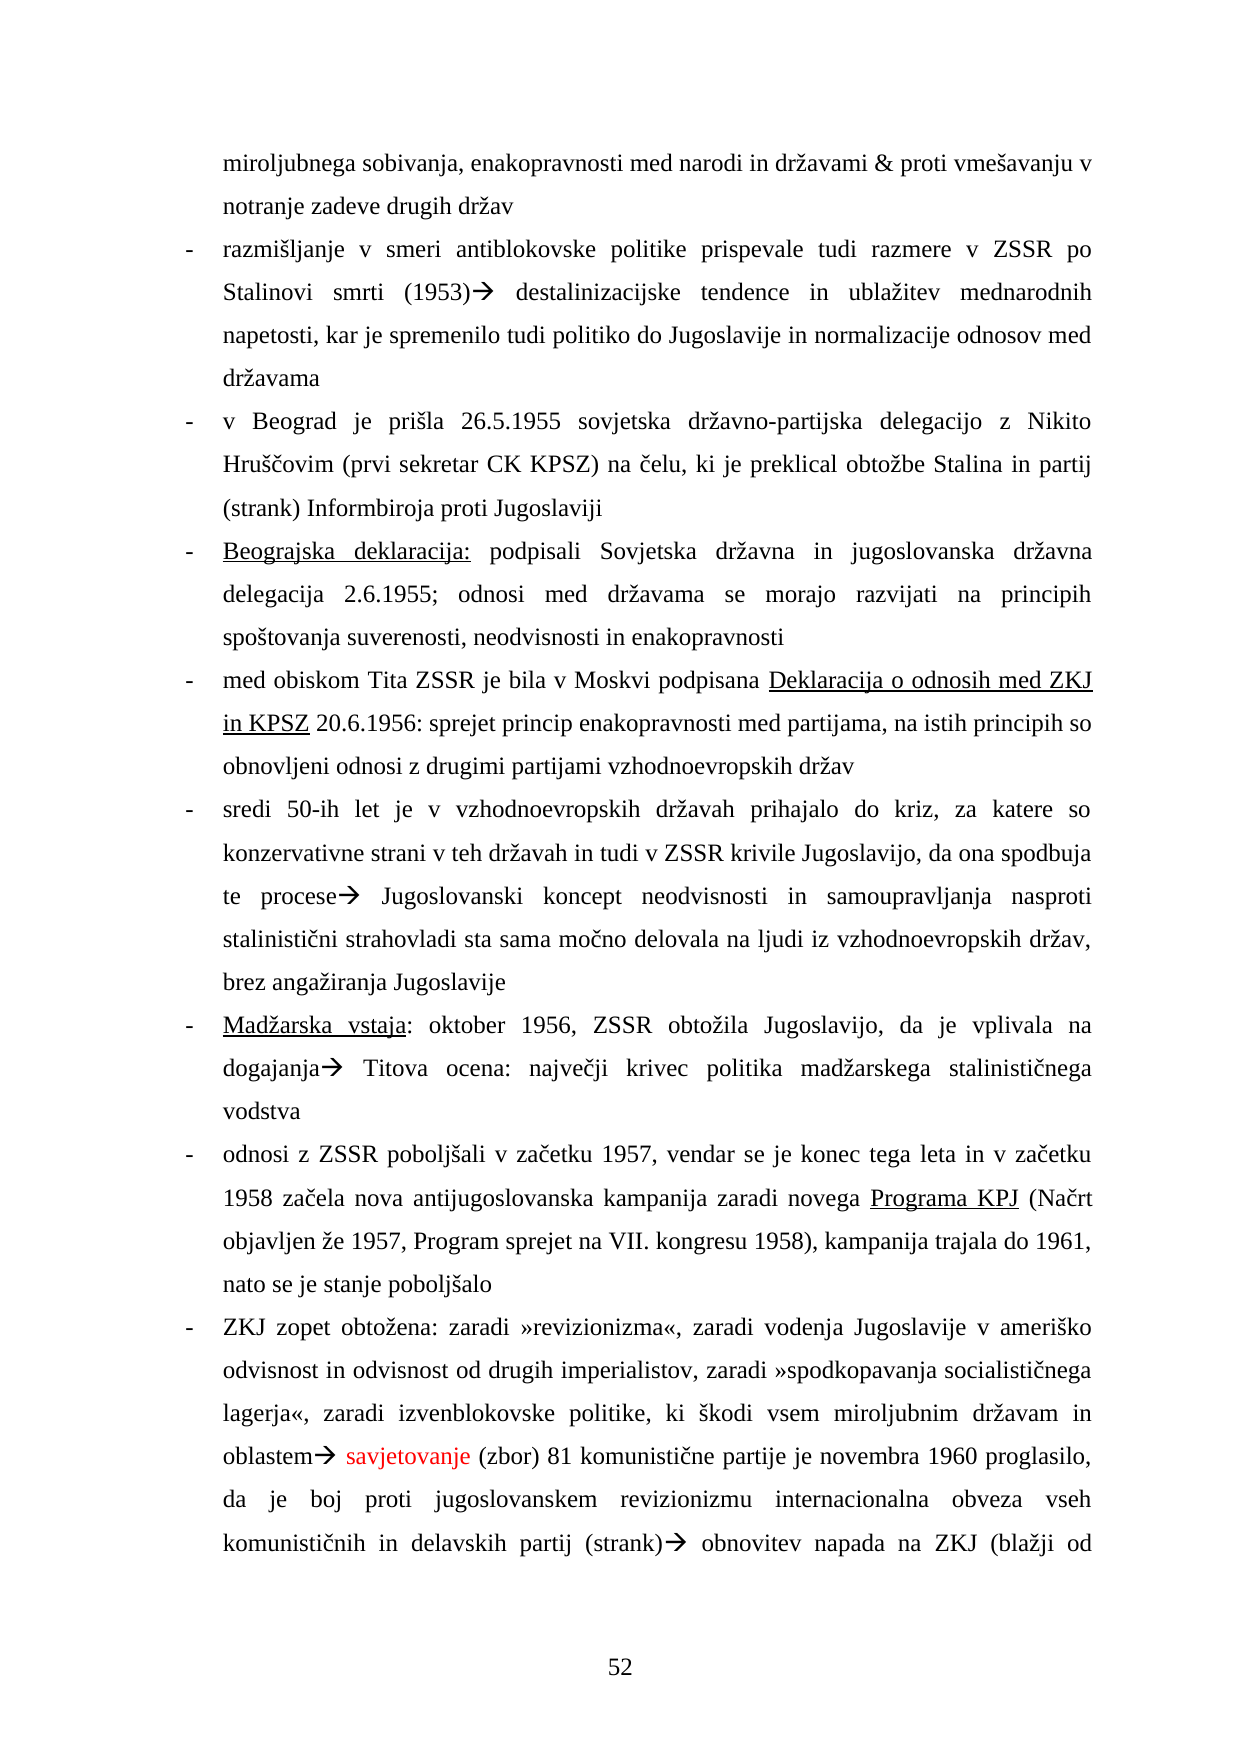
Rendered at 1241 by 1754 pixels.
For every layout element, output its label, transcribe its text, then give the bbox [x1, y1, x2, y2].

list ZKJ zopet obtožena: zaradi »revizionizma«, zaradi vodenja Jugoslavije v ameriško odvisnost in odvisnost od drugih imperialistov, zaradi »spodkopavanja socialističnega lagerja«, zaradi izvenblokovske politike, ki škodi vsem miroljubnim državam in oblastem savjetovanje (zbor) 81 komunistične partije je novembra 1960 proglasilo, da je boj proti jugoslovanskem revizionizmu internacionalna obveza vseh komunističnih in delavskih partij (strank) obnovitev napada na ZKJ (blažji od [185, 1312, 1092, 1556]
list sredi 50-ih let je v vzhodnoevropskih državah prihajalo do kriz, za katere so konzervativne strani v teh državah in tudi v ZSSR krivile Jugoslavijo, da ona spodbuja te procese Jugoslovanski koncept neodvisnosti in samoupravljanja nasproti stalinistični strahovladi sta sama močno delovala na ljudi iz vzhodnoevropskih držav, brez angažiranja Jugoslavije [185, 794, 1092, 996]
list Beograjska deklaracija: podpisali Sovjetska državna in jugoslovanska državna delegacija 2.6.1955; odnosi med državama se morajo razvijati na principih spoštovanja suverenosti, neodvisnosti in enakopravnosti [185, 536, 1092, 651]
list v Beograd je prišla 26.5.1955 sovjetska državno-partijska delegacijo z Nikito Hruščovim (prvi sekretar CK KPSZ) na čelu, ki je preklical obtožbe Stalina in partij (strank) Informbiroja proti Jugoslaviji [185, 406, 1092, 521]
list med obiskom Tita ZSSR je bila v Moskvi podpisana Deklaracija o odnosih med ZKJ in KPSZ 20.6.1956: sprejet princip enakopravnosti med partijama, na istih principih so obnovljeni odnosi z drugimi partijami vzhodnoevropskih držav [185, 665, 1092, 780]
list odnosi z ZSSR poboljšali v začetku 1957, vendar se je konec tega leta in v začetku 1958 začela nova antijugoslovanska kampanija zaradi novega Programa KPJ (Načrt objavljen že 1957, Program sprejet na VII. kongresu 1958), kampanija trajala do 1961, nato se je stanje poboljšalo [185, 1139, 1092, 1298]
list Madžarska vstaja: oktober 1956, ZSSR obtožila Jugoslavijo, da je vplivala na dogajanja Titova ocena: največji krivec politika madžarskega stalinističnega vodstva [185, 1010, 1092, 1125]
list miroljubnega sobivanja, enakopravnosti med narodi in državami & proti vmešavanju v notranje zadeve drugih držav [185, 148, 1092, 219]
list razmišljanje v smeri antiblokovske politike prispevale tudi razmere v ZSSR po Stalinovi smrti (1953) destalinizacijske tendence in ublažitev mednarodnih napetosti, kar je spremenilo tudi politiko do Jugoslavije in normalizacije odnosov med državama [185, 234, 1092, 392]
